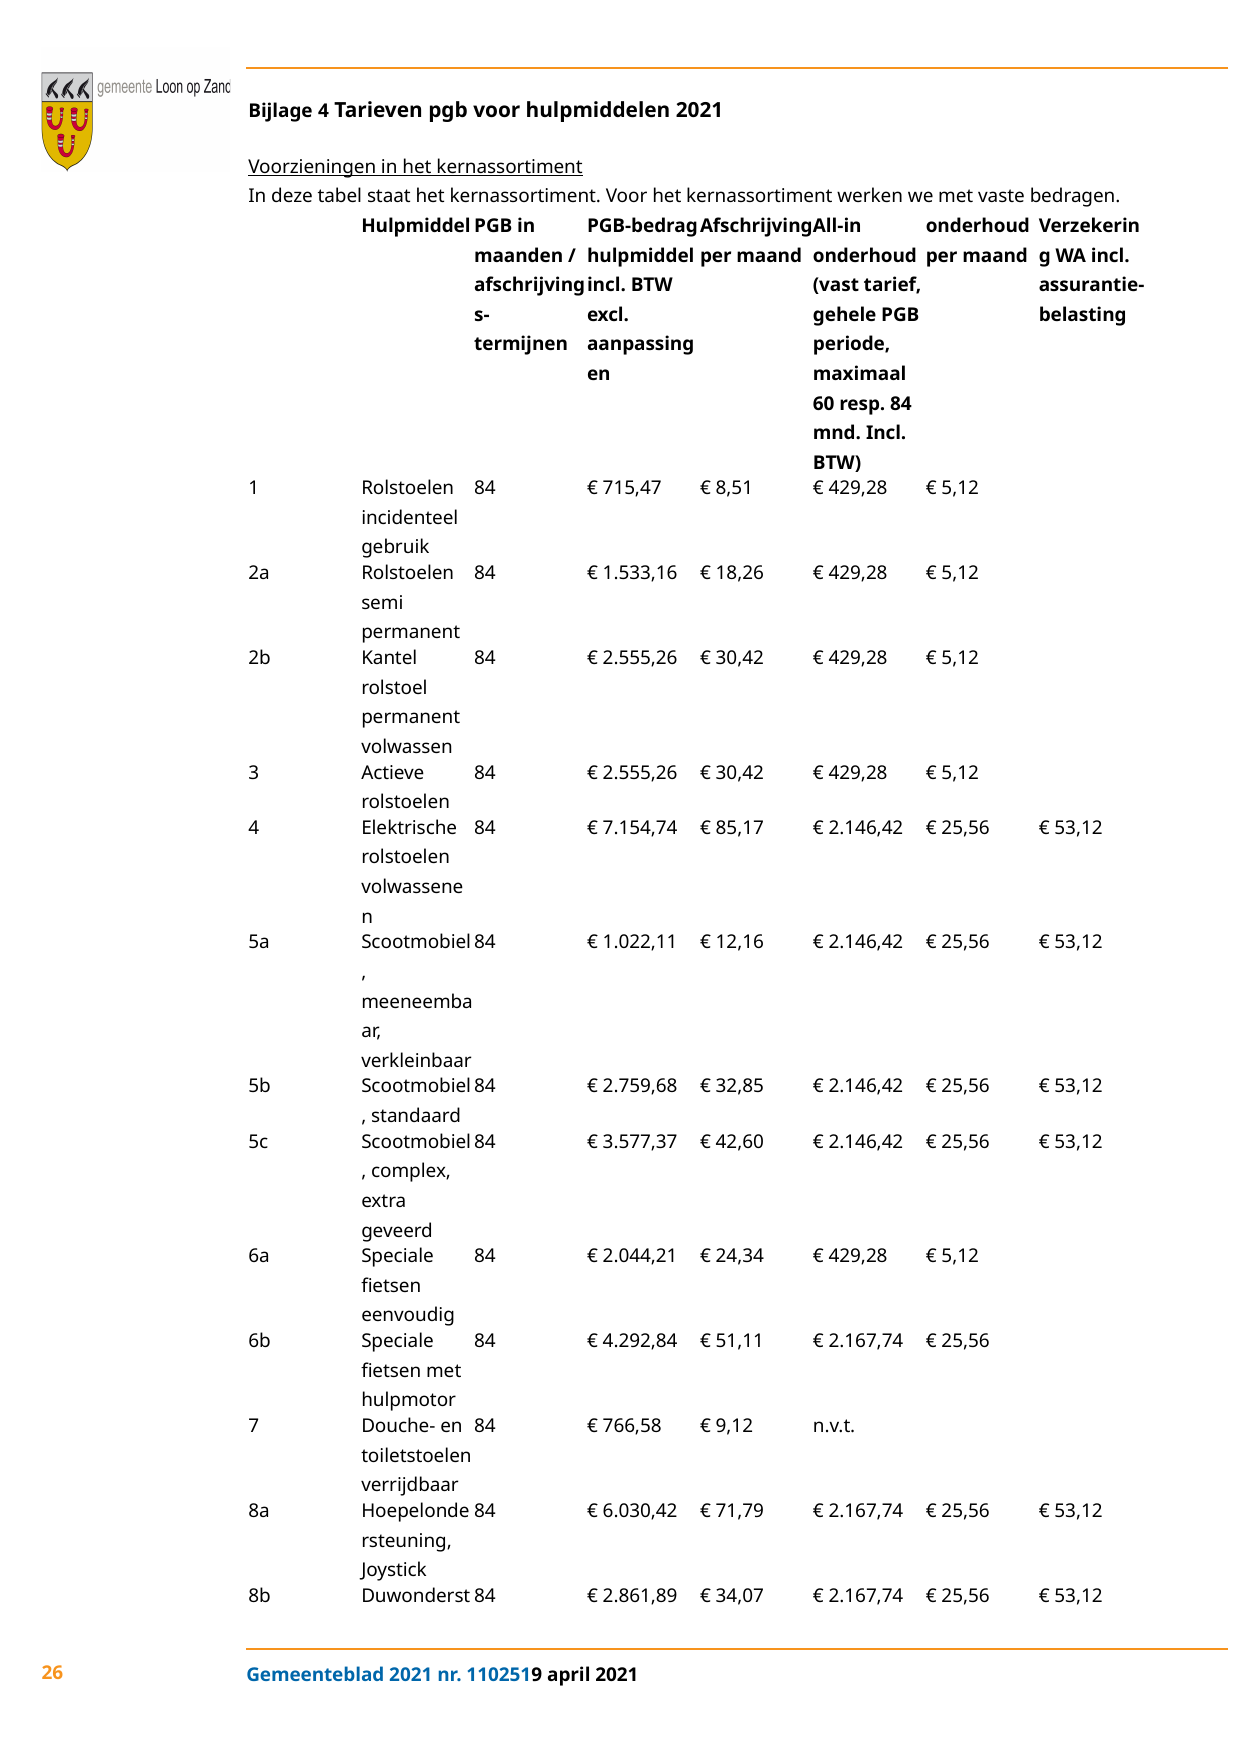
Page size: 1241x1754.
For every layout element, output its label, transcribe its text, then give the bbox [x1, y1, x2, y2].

table_cell 2a [248, 560, 361, 644]
table_cell € 429,28 [813, 475, 926, 559]
table_cell 2b [248, 644, 361, 759]
table_cell 5b [248, 1073, 361, 1128]
table_cell € 5,12 [926, 759, 1038, 814]
table_cell € 2.555,26 [587, 759, 700, 814]
table_cell € 53,12 [1039, 1128, 1152, 1242]
table_cell € 25,56 [926, 1073, 1038, 1128]
table_cell Scootmobiel, meeneembaar, verkleinbaar [361, 929, 474, 1073]
table_cell € 6.030,42 [587, 1497, 700, 1582]
table_cell € 2.146,42 [813, 1128, 926, 1242]
text Bijlage 4 Tarieven pgb voor hulpmiddelen 2021 [248, 95, 1152, 123]
table_cell Rolstoelen semi permanent [361, 560, 474, 644]
table_cell [926, 1412, 1038, 1497]
table_cell Scootmobiel, standaard [361, 1073, 474, 1128]
table_cell € 53,12 [1039, 814, 1152, 929]
table_cell [1039, 560, 1152, 644]
table_cell Speciale fietsen eenvoudig [361, 1243, 474, 1327]
table_header PGB-bedrag hulpmiddel incl. BTW excl. aanpassingen [587, 212, 700, 474]
table_header Verzekering WA incl. assurantie-belasting [1039, 212, 1152, 474]
table_cell € 25,56 [926, 1128, 1038, 1242]
table_cell € 2.759,68 [587, 1073, 700, 1128]
table_cell € 2.861,89 [587, 1582, 700, 1608]
table_cell € 1.022,11 [587, 929, 700, 1073]
table_cell € 429,28 [813, 560, 926, 644]
table_cell 3 [248, 759, 361, 814]
table_cell [1039, 475, 1152, 559]
table_cell [1039, 1328, 1152, 1412]
table_cell 5c [248, 1128, 361, 1242]
table_cell € 429,28 [813, 644, 926, 759]
table_cell € 25,56 [926, 814, 1038, 929]
table_cell € 9,12 [700, 1412, 813, 1497]
table_header Hulpmiddel [361, 212, 474, 474]
table_cell € 30,42 [700, 759, 813, 814]
text In deze tabel staat het kernassortiment. Voor het kernassortiment werken we met vaste bedragen. [248, 182, 1152, 208]
table_cell 84 [474, 814, 587, 929]
table_cell € 25,56 [926, 1328, 1038, 1412]
table_cell 84 [474, 644, 587, 759]
table_cell € 5,12 [926, 644, 1038, 759]
table_cell 84 [474, 1582, 587, 1608]
table_cell € 25,56 [926, 1582, 1038, 1608]
table_cell € 32,85 [700, 1073, 813, 1128]
table_cell Rolstoelen incidenteel gebruik [361, 475, 474, 559]
table_cell Douche- en toiletstoelen verrijdbaar [361, 1412, 474, 1497]
table_cell € 34,07 [700, 1582, 813, 1608]
table_cell € 2.146,42 [813, 929, 926, 1073]
table_cell 84 [474, 1497, 587, 1582]
table_cell € 766,58 [587, 1412, 700, 1497]
table_cell € 2.167,74 [813, 1328, 926, 1412]
table_cell 84 [474, 1243, 587, 1327]
table_cell € 53,12 [1039, 1497, 1152, 1582]
table_cell € 3.577,37 [587, 1128, 700, 1242]
table_cell € 429,28 [813, 1243, 926, 1327]
table_cell € 8,51 [700, 475, 813, 559]
table_cell € 1.533,16 [587, 560, 700, 644]
table_cell 7 [248, 1412, 361, 1497]
table_cell € 2.044,21 [587, 1243, 700, 1327]
table_cell 84 [474, 1128, 587, 1242]
table_cell € 25,56 [926, 1497, 1038, 1582]
table_cell 84 [474, 759, 587, 814]
table_cell € 2.167,74 [813, 1497, 926, 1582]
table_cell € 53,12 [1039, 929, 1152, 1073]
table_cell € 12,16 [700, 929, 813, 1073]
table_cell Kantel rolstoel permanent volwassen [361, 644, 474, 759]
table_cell [1039, 644, 1152, 759]
table_cell € 715,47 [587, 475, 700, 559]
table_cell € 4.292,84 [587, 1328, 700, 1412]
table_cell € 5,12 [926, 560, 1038, 644]
table_header [248, 212, 361, 474]
table_cell Hoepelondersteuning, Joystick [361, 1497, 474, 1582]
table_cell 84 [474, 929, 587, 1073]
table_cell 8a [248, 1497, 361, 1582]
table_cell € 5,12 [926, 1243, 1038, 1327]
table_cell Duwonderst [361, 1582, 474, 1608]
table_cell n.v.t. [813, 1412, 926, 1497]
table_cell € 24,34 [700, 1243, 813, 1327]
table_cell Actieve rolstoelen [361, 759, 474, 814]
table_cell € 2.146,42 [813, 1073, 926, 1128]
table_cell € 85,17 [700, 814, 813, 929]
table_cell [1039, 1412, 1152, 1497]
table_cell € 42,60 [700, 1128, 813, 1242]
table_header PGB in maanden / afschrijvings- termijnen [474, 212, 587, 474]
table_cell 8b [248, 1582, 361, 1608]
table_cell 5a [248, 929, 361, 1073]
table_cell 4 [248, 814, 361, 929]
table_cell 84 [474, 1328, 587, 1412]
table_cell € 429,28 [813, 759, 926, 814]
table_cell Scootmobiel, complex, extra geveerd [361, 1128, 474, 1242]
table_header All-in onderhoud (vast tarief, gehele PGB periode, maximaal 60 resp. 84 mnd. Incl. BTW) [813, 212, 926, 474]
table_cell [1039, 1243, 1152, 1327]
table_cell 84 [474, 560, 587, 644]
table_header Afschrijving per maand [700, 212, 813, 474]
table_header onderhoud per maand [926, 212, 1038, 474]
table_cell Elektrische rolstoelen volwassenen [361, 814, 474, 929]
table_cell € 2.555,26 [587, 644, 700, 759]
table_cell 84 [474, 1412, 587, 1497]
picture [41, 47, 231, 172]
table_cell € 2.146,42 [813, 814, 926, 929]
table_cell € 30,42 [700, 644, 813, 759]
table_cell 6a [248, 1243, 361, 1327]
text Voorzieningen in het kernassortiment [248, 153, 1152, 179]
table_cell € 25,56 [926, 929, 1038, 1073]
table_cell € 7.154,74 [587, 814, 700, 929]
table_cell € 53,12 [1039, 1073, 1152, 1128]
table_cell 6b [248, 1328, 361, 1412]
table_cell 84 [474, 1073, 587, 1128]
table_cell € 53,12 [1039, 1582, 1152, 1608]
table_cell € 2.167,74 [813, 1582, 926, 1608]
table_cell 1 [248, 475, 361, 559]
table_cell € 18,26 [700, 560, 813, 644]
table_cell € 5,12 [926, 475, 1038, 559]
table_cell € 71,79 [700, 1497, 813, 1582]
table_cell [1039, 759, 1152, 814]
table_cell € 51,11 [700, 1328, 813, 1412]
table_cell 84 [474, 475, 587, 559]
table_cell Speciale fietsen met hulpmotor [361, 1328, 474, 1412]
